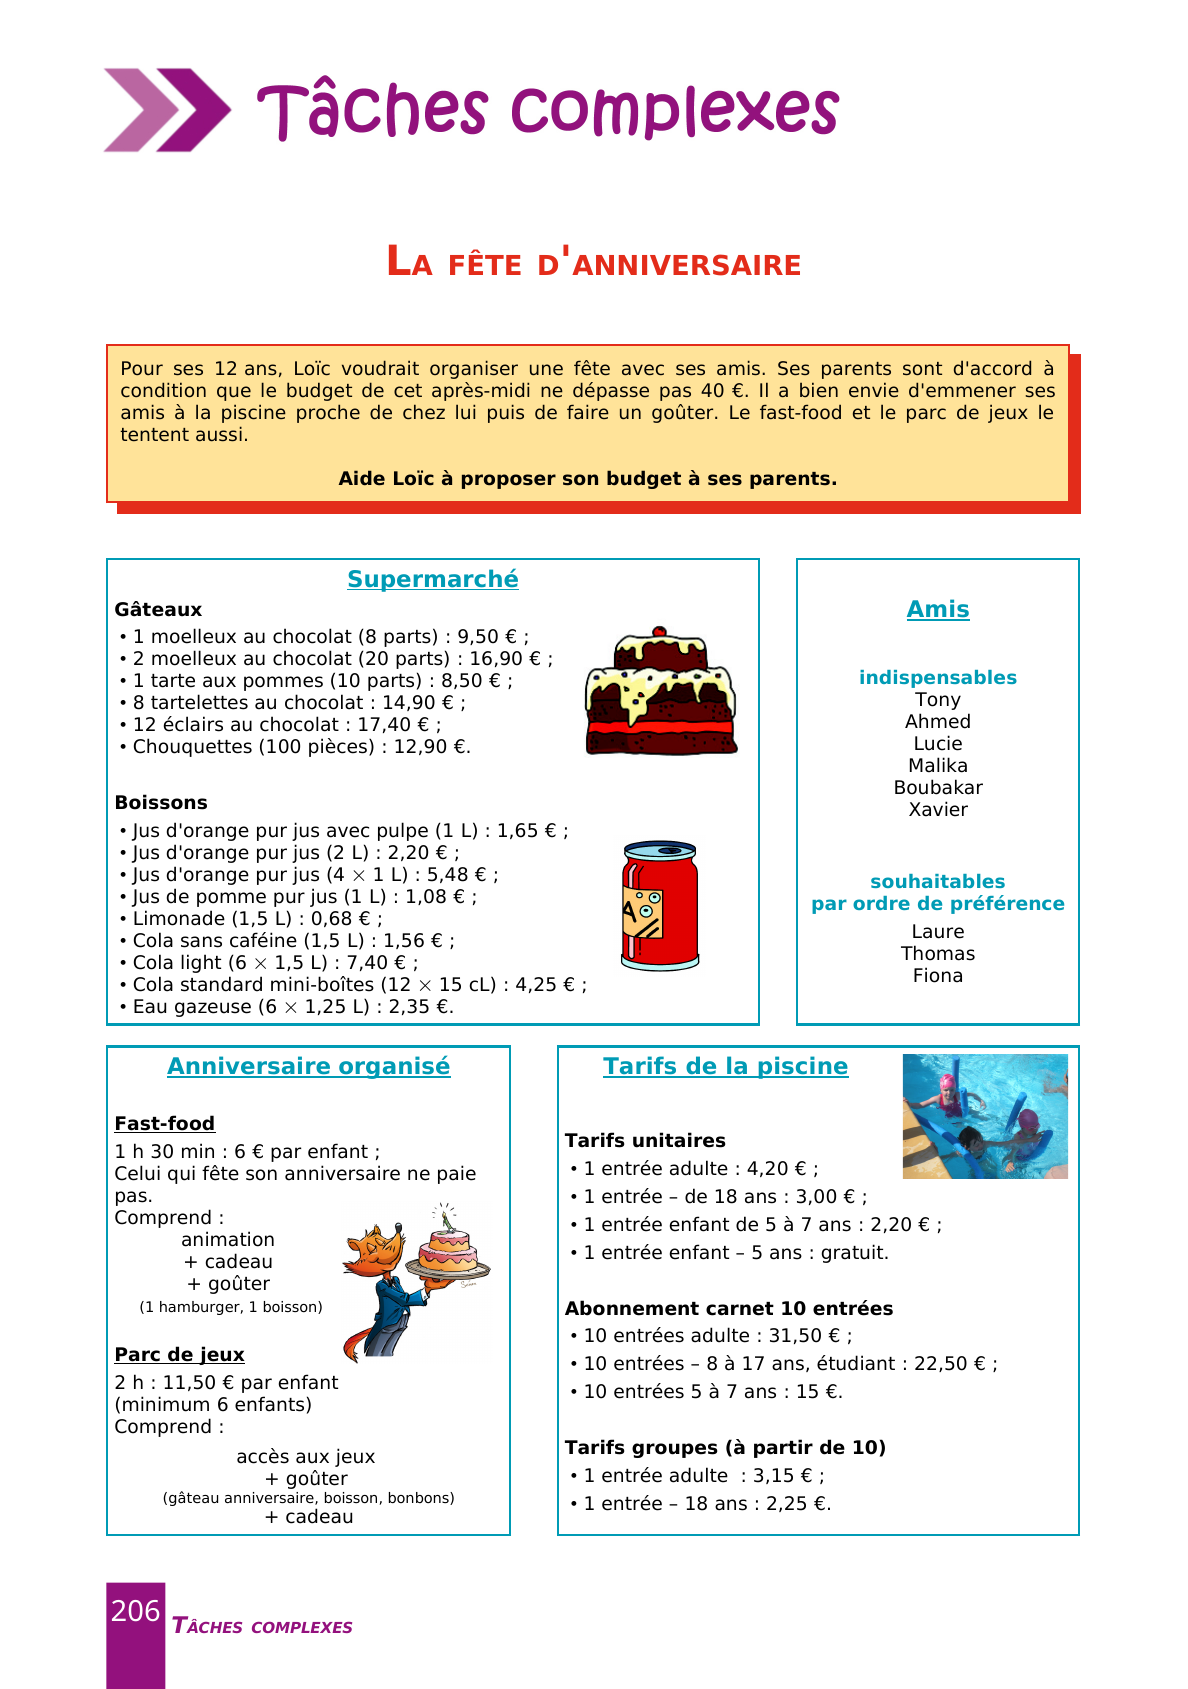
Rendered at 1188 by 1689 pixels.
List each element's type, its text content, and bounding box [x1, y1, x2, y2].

table_header Amis indispensables Tony Ahmed Lucie Malika Boubakar Xavier souhaitables par ordre de préférence Laure Thomas Fiona [798, 560, 1078, 1023]
table_cell Tarifs de la piscine Tarifs unitaires 1 entrée adulte : 4,20 € ; 1 entrée – de 18 ans : 3,00 € ; 1 entrée enfant de 5 à 7 ans : 2,20 € ; 1 entrée enfant – 5 ans : gratuit. Abonnement carnet 10 entrées 10 entrées adulte : 31,50 € ; 10 entrées – 8 à 17 ans, étudiant : 22,50 € ; 10 entrées 5 à 7 ans : 15 €. Tarifs groupes (à partir de 10) 1 entrée adulte : 3,15 € ; 1 entrée – 18 ans : 2,25 €. [559, 1055, 1078, 1534]
table_cell [106, 1026, 1080, 1045]
picture [902, 1054, 1069, 1179]
table_cell Anniversaire organisé Fast-food 1 h 30 min : 6 € par enfant ; Celui qui fête son anniversaire ne paie pas. Comprend : animation + cadeau + goûter (1 hamburger, 1 boisson) Parc de jeux 2 h : 11,50 € par enfant (minimum 6 enfants) Comprend : accès aux jeux + goûter (gâteau anniversaire, boisson, bonbons) + cadeau [108, 1048, 509, 1534]
picture [0, 0, 1187, 163]
table_header Supermarché Gâteaux 1 moelleux au chocolat (8 parts) : 9,50 € ; 2 moelleux au chocolat (20 parts) : 16,90 € ; 1 tarte aux pommes (10 parts) : 8,50 € ; 8 tartelettes au chocolat : 14,90 € ; 12 éclairs au chocolat : 17,40 € ; Chouquettes (100 pièces) : 12,90 €. Boissons Jus d'orange pur jus avec pulpe (1 L) : 1,65 € ; Jus d'orange pur jus (2 L) : 2,20 € ; Jus d'orange pur jus (4 × 1 L) : 5,48 € ; Jus de pomme pur jus (1 L) : 1,08 € ; Limonade (1,5 L) : 0,68 € ; Cola sans caféine (1,5 L) : 1,56 € ; Cola light (6 × 1,5 L) : 7,40 € ; Cola standard mini-boîtes (12 × 15 cL) : 4,25 € ; Eau gazeuse (6 × 1,25 L) : 2,35 €. [108, 619, 583, 763]
table_header Supermarché Gâteaux 1 moelleux au chocolat (8 parts) : 9,50 € ; 2 moelleux au chocolat (20 parts) : 16,90 € ; 1 tarte aux pommes (10 parts) : 8,50 € ; 8 tartelettes au chocolat : 14,90 € ; 12 éclairs au chocolat : 17,40 € ; Chouquettes (100 pièces) : 12,90 €. Boissons Jus d'orange pur jus avec pulpe (1 L) : 1,65 € ; Jus d'orange pur jus (2 L) : 2,20 € ; Jus d'orange pur jus (4 × 1 L) : 5,48 € ; Jus de pomme pur jus (1 L) : 1,08 € ; Limonade (1,5 L) : 0,68 € ; Cola sans caféine (1,5 L) : 1,56 € ; Cola light (6 × 1,5 L) : 7,40 € ; Cola standard mini-boîtes (12 × 15 cL) : 4,25 € ; Eau gazeuse (6 × 1,25 L) : 2,35 €. [108, 764, 758, 1023]
picture [341, 1201, 493, 1364]
picture [583, 618, 742, 764]
text La fête d'anniversaire [106, 236, 1081, 285]
picture [612, 835, 707, 977]
table_header Supermarché Gâteaux 1 moelleux au chocolat (8 parts) : 9,50 € ; 2 moelleux au chocolat (20 parts) : 16,90 € ; 1 tarte aux pommes (10 parts) : 8,50 € ; 8 tartelettes au chocolat : 14,90 € ; 12 éclairs au chocolat : 17,40 € ; Chouquettes (100 pièces) : 12,90 €. Boissons Jus d'orange pur jus avec pulpe (1 L) : 1,65 € ; Jus d'orange pur jus (2 L) : 2,20 € ; Jus d'orange pur jus (4 × 1 L) : 5,48 € ; Jus de pomme pur jus (1 L) : 1,08 € ; Limonade (1,5 L) : 0,68 € ; Cola sans caféine (1,5 L) : 1,56 € ; Cola light (6 × 1,5 L) : 7,40 € ; Cola standard mini-boîtes (12 × 15 cL) : 4,25 € ; Eau gazeuse (6 × 1,25 L) : 2,35 €. [108, 560, 758, 618]
text Aide Loïc à proposer son budget à ses parents. [108, 432, 1068, 501]
table_header [760, 558, 796, 1026]
table_cell [511, 1045, 557, 1536]
text Pour ses 12 ans, Loïc voudrait organiser une fête avec ses amis. Ses parents sont d'accord à condition que le budget de cet après-midi ne dépasse pas 40 €. Il a bien envie d'emmener ses amis à la piscine proche de chez lui puis de faire un goûter. Le fast-food et le parc de jeux le tentent aussi. [108, 346, 1068, 432]
